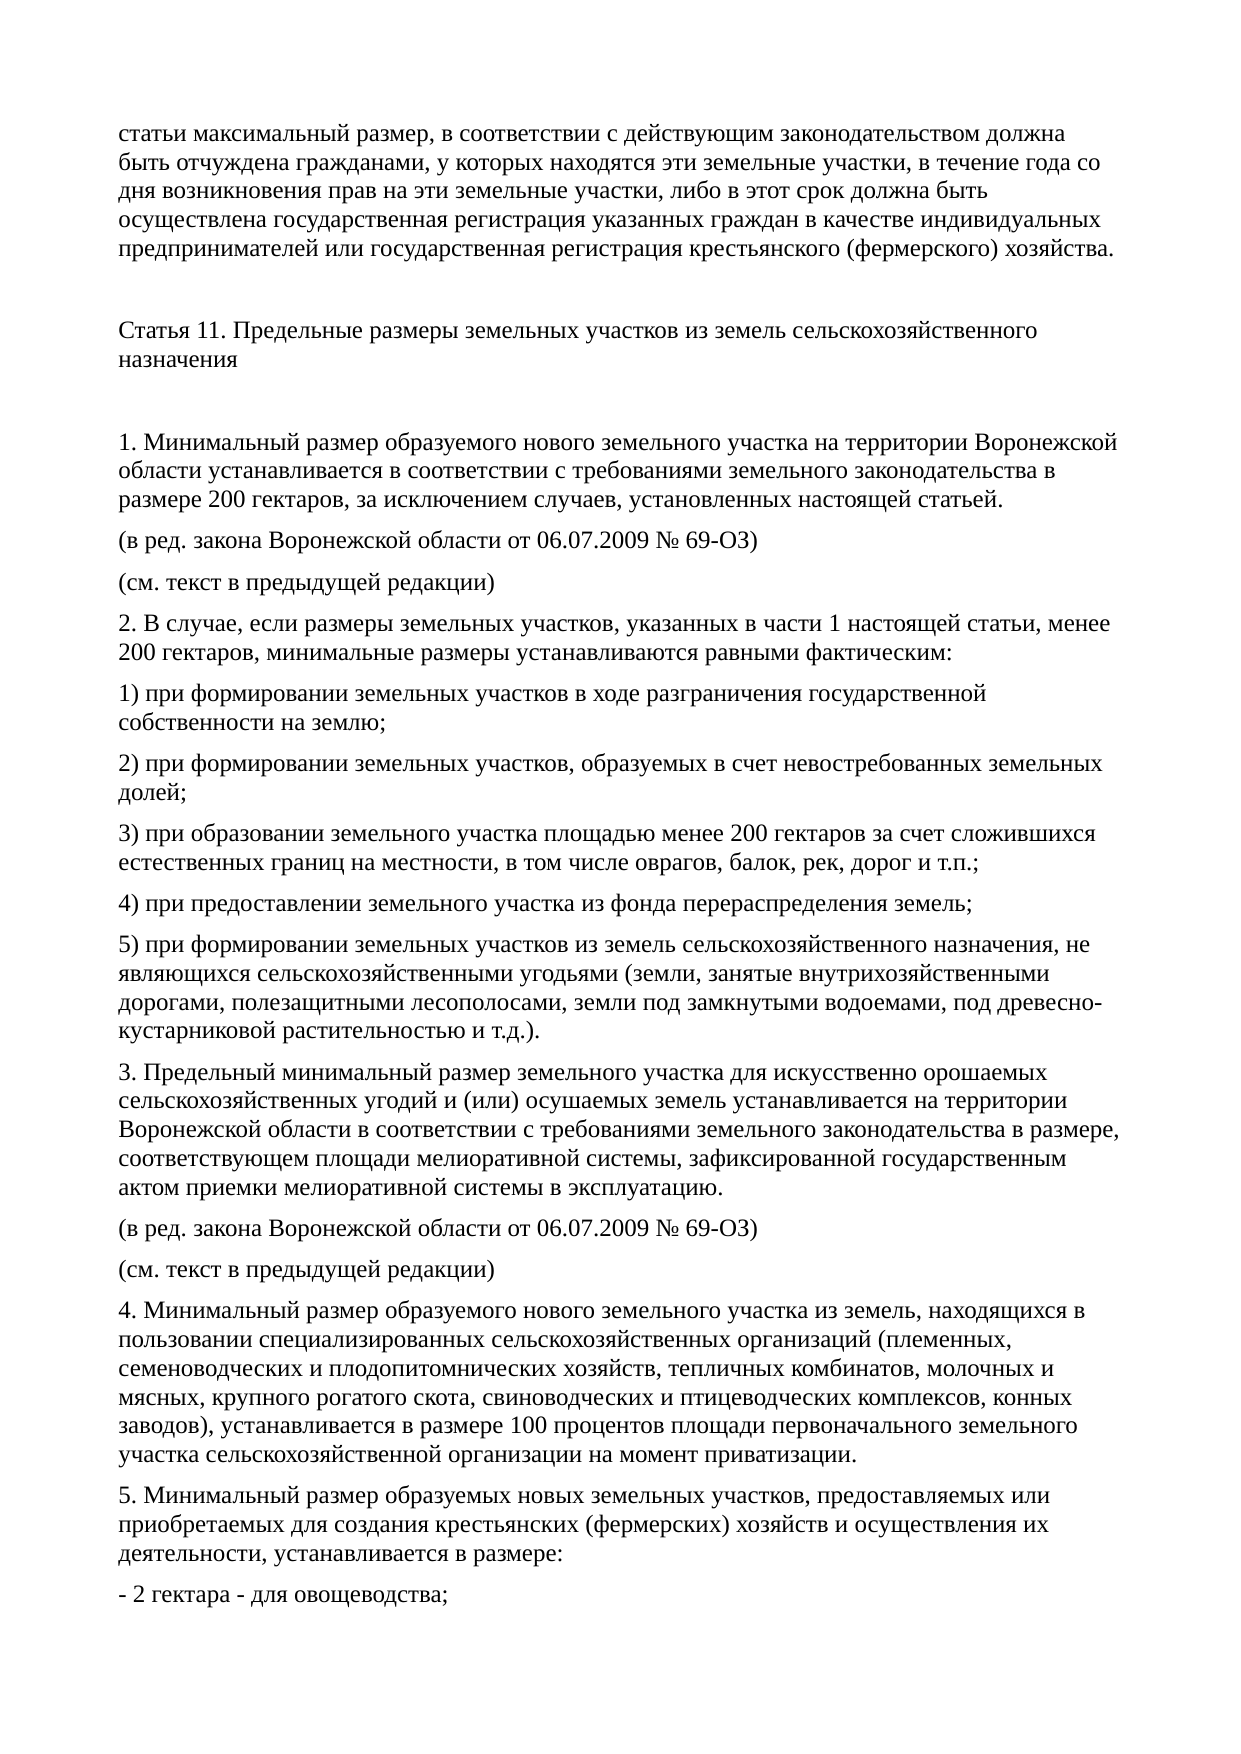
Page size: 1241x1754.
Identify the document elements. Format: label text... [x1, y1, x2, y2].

text 2) при формировании земельных участков, образуемых в счет невостребованных земельных долей; [118, 748, 1122, 806]
text - 2 гектара - для овощеводства; [118, 1579, 1122, 1608]
text (в ред. закона Воронежской области от 06.07.2009 № 69-ОЗ) [118, 1213, 1122, 1242]
text статьи максимальный размер, в соответствии с действующим законодательством должна быть отчуждена гражданами, у которых находятся эти земельные участки, в течение года со дня возникновения прав на эти земельные участки, либо в этот срок должна быть осуществлена государственная регистрация указанных граждан в качестве индивидуальных предпринимателей или государственная регистрация крестьянского (фермерского) хозяйства. [118, 118, 1122, 262]
text 4. Минимальный размер образуемого нового земельного участка из земель, находящихся в пользовании специализированных сельскохозяйственных организаций (племенных, семеноводческих и плодопитомнических хозяйств, тепличных комбинатов, молочных и мясных, крупного рогатого скота, свиноводческих и птицеводческих комплексов, конных заводов), устанавливается в размере 100 процентов площади первоначального земельного участка сельскохозяйственной организации на момент приватизации. [118, 1296, 1122, 1468]
text 2. В случае, если размеры земельных участков, указанных в части 1 настоящей статьи, менее 200 гектаров, минимальные размеры устанавливаются равными фактическим: [118, 608, 1122, 666]
text (см. текст в предыдущей редакции) [118, 1254, 1122, 1283]
text 3. Предельный минимальный размер земельного участка для искусственно орошаемых сельскохозяйственных угодий и (или) осушаемых земель устанавливается на территории Воронежской области в соответствии с требованиями земельного законодательства в размере, соответствующем площади мелиоративной системы, зафиксированной государственным актом приемки мелиоративной системы в эксплуатацию. [118, 1057, 1122, 1201]
text 1) при формировании земельных участков в ходе разграничения государственной собственности на землю; [118, 678, 1122, 736]
text 1. Минимальный размер образуемого нового земельного участка на территории Воронежской области устанавливается в соответствии с требованиями земельного законодательства в размере 200 гектаров, за исключением случаев, установленных настоящей статьей. [118, 427, 1122, 513]
text (в ред. закона Воронежской области от 06.07.2009 № 69-ОЗ) [118, 526, 1122, 554]
text 5) при формировании земельных участков из земель сельскохозяйственного назначения, не являющихся сельскохозяйственными угодьями (земли, занятые внутрихозяйственными дорогами, полезащитными лесополосами, земли под замкнутыми водоемами, под древесно-кустарниковой растительностью и т.д.). [118, 929, 1122, 1044]
text Статья 11. Предельные размеры земельных участков из земель сельскохозяйственного назначения [118, 316, 1122, 373]
text 3) при образовании земельного участка площадью менее 200 гектаров за счет сложившихся естественных границ на местности, в том числе оврагов, балок, рек, дорог и т.п.; [118, 818, 1122, 876]
text 4) при предоставлении земельного участка из фонда перераспределения земель; [118, 888, 1122, 917]
text 5. Минимальный размер образуемых новых земельных участков, предоставляемых или приобретаемых для создания крестьянских (фермерских) хозяйств и осуществления их деятельности, устанавливается в размере: [118, 1481, 1122, 1567]
text (см. текст в предыдущей редакции) [118, 567, 1122, 596]
